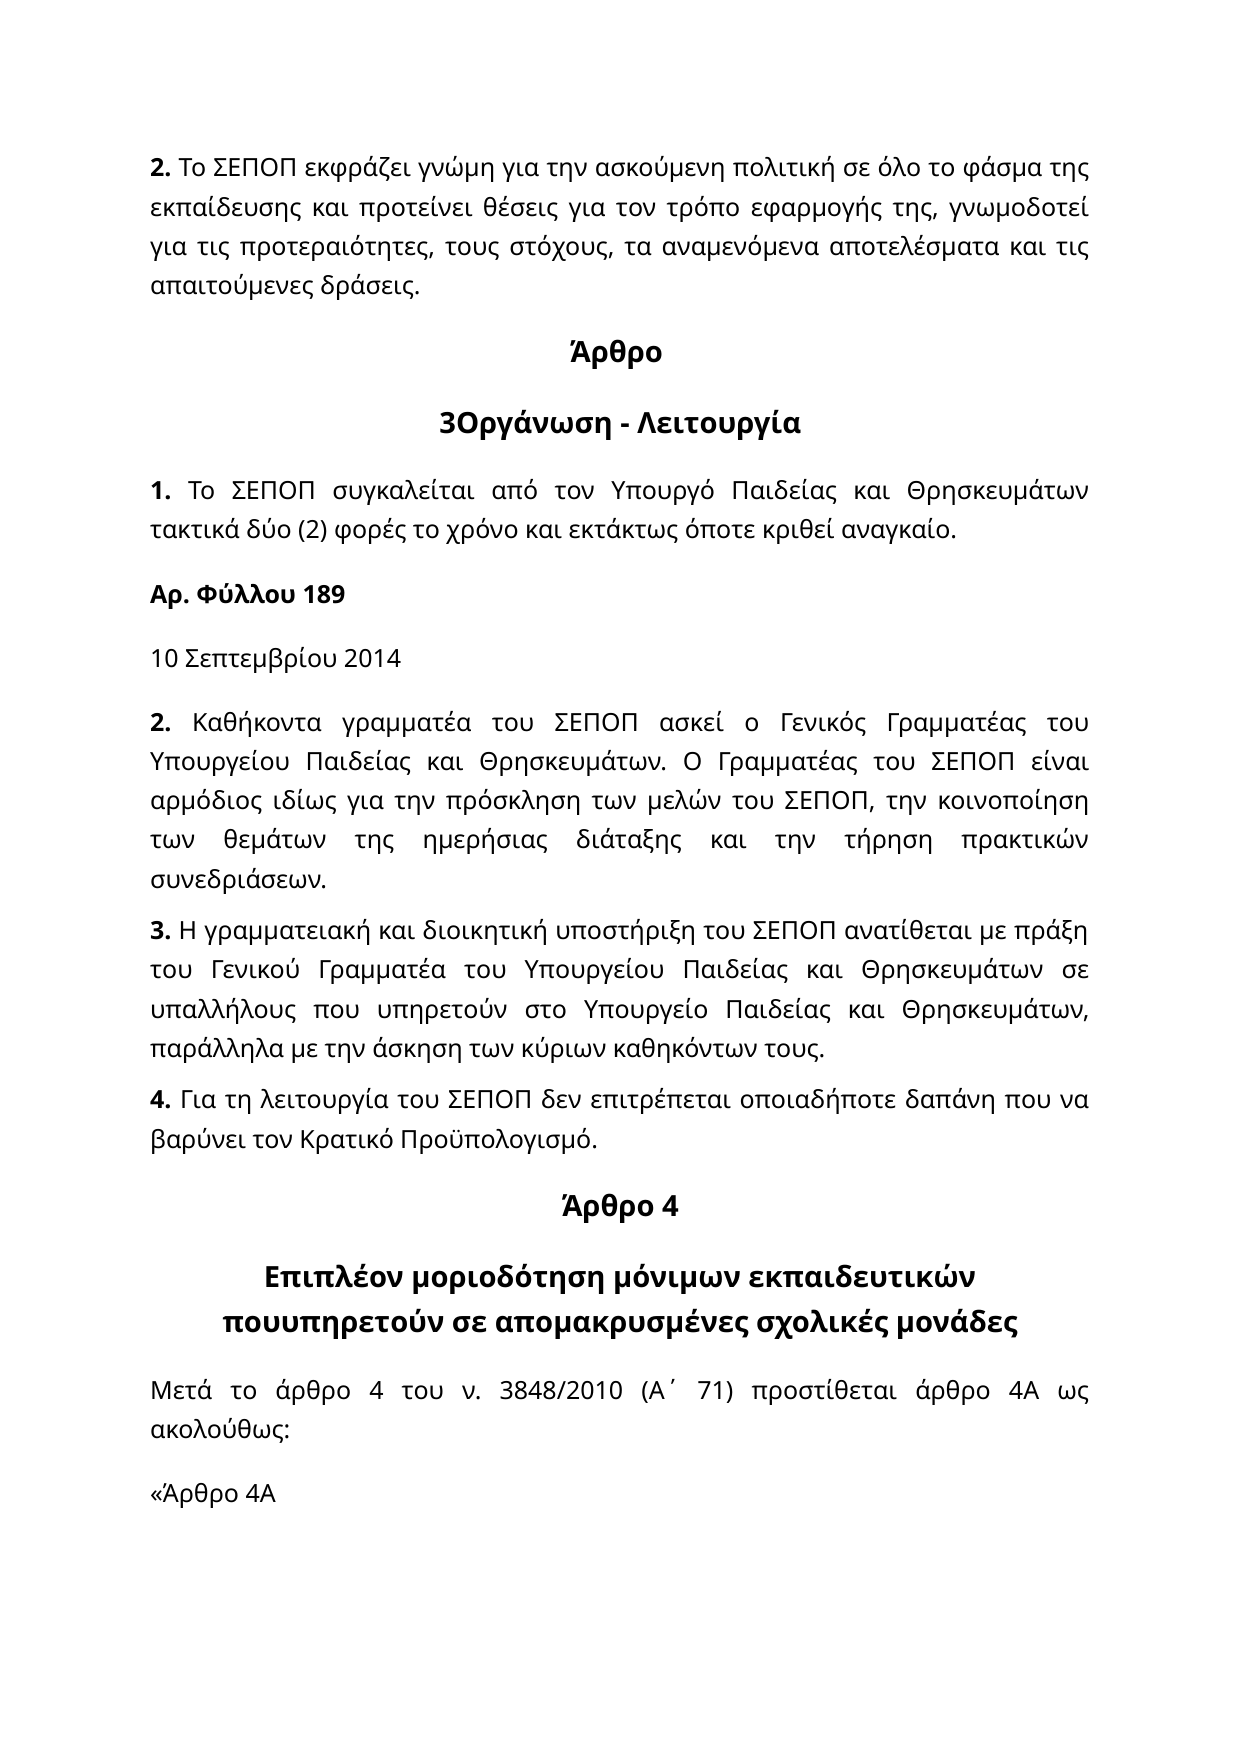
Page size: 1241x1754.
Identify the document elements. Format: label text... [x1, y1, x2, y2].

subtitle 3Οργάνωση - Λειτουργία [150, 402, 1090, 442]
text Μετά το άρθρο 4 του ν. 3848/2010 (Α΄ 71) προστίθεται άρθρο 4Α ως ακολούθως: [150, 1372, 1090, 1446]
text 2. Το ΣΕΠΟΠ εκφράζει γνώμη για την ασκούμενη πολιτική σε όλο το φάσμα της εκπαίδευσης και προτείνει θέσεις για τον τρόπο εφαρμογής της, γνωμοδοτεί για τις προτεραιότητες, τους στόχους, τα αναμενόμενα αποτελέσματα και τις απαιτούμενες δράσεις. [150, 150, 1090, 302]
subtitle Άρθρο [150, 332, 1090, 371]
text 1. Το ΣΕΠΟΠ συγκαλείται από τον Υπουργό Παιδείας και Θρησκευμάτων τακτικά δύο (2) φορές το χρόνο και εκτάκτως όποτε κριθεί αναγκαίο. [150, 473, 1090, 546]
text 3. Η γραμματειακή και διοικητική υποστήριξη του ΣΕΠΟΠ ανατίθεται με πράξη του Γενικού Γραμματέα του Υπουργείου Παιδείας και Θρησκευμάτων σε υπαλλήλους που υπηρετούν στο Υπουργείο Παιδείας και Θρησκευμάτων, παράλληλα με την άσκηση των κύριων καθηκόντων τους. [150, 913, 1090, 1064]
text 4. Για τη λειτουργία του ΣΕΠΟΠ δεν επιτρέπεται οποιαδήποτε δαπάνη που να βαρύνει τον Κρατικό Προϋπολογισμό. [150, 1082, 1090, 1155]
text 2. Καθήκοντα γραμματέα του ΣΕΠΟΠ ασκεί ο Γενικός Γραμματέας του Υπουργείου Παιδείας και Θρησκευμάτων. Ο Γραμματέας του ΣΕΠΟΠ είναι αρμόδιος ιδίως για την πρόσκληση των μελών του ΣΕΠΟΠ, την κοινοποίηση των θεμάτων της ημερήσιας διάταξης και την τήρηση πρακτικών συνεδριάσεων. [150, 704, 1090, 895]
text Αρ. Φύλλου 189 [150, 576, 1090, 610]
text «Άρθρο 4Α [150, 1476, 1090, 1510]
subtitle Άρθρο 4 [150, 1185, 1090, 1225]
text 10 Σεπτεμβρίου 2014 [150, 640, 1090, 674]
subtitle Επιπλέον μοριοδότηση μόνιμων εκπαιδευτικών πουυπηρετούν σε απομακρυσμένες σχολικές μονάδες [150, 1256, 1090, 1341]
